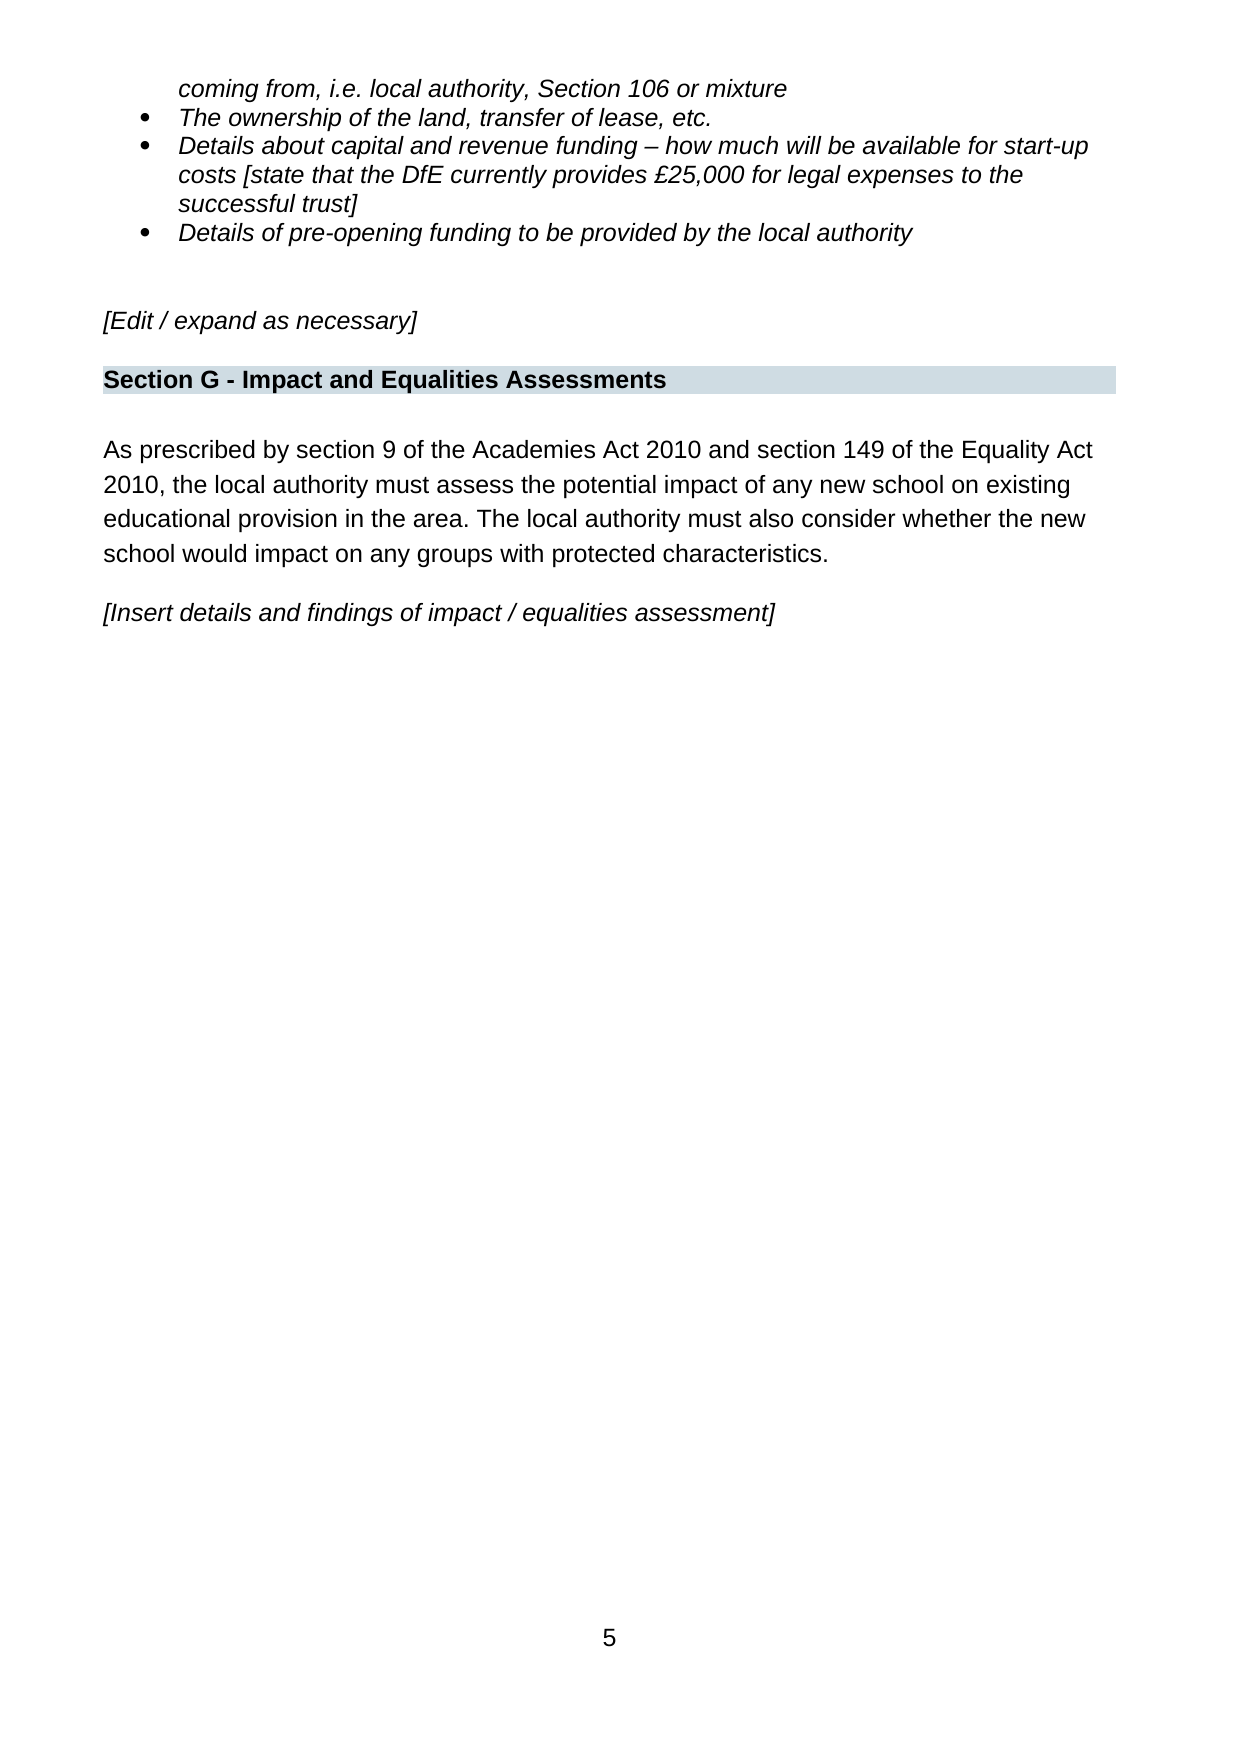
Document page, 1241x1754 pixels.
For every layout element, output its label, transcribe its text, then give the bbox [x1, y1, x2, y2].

text [Insert details and findings of impact / equalities assessment] [103, 598, 1116, 627]
text [Edit / expand as necessary] [103, 306, 1116, 335]
list coming from, i.e. local authority, Section 106 or mixture [141, 74, 1116, 102]
text As prescribed by section 9 of the Academies Act 2010 and section 149 of the Equality Act 2010, the local authority must assess the potential impact of any new school on existing educational provision in the area. The local authority must also consider whether the new school would impact on any groups with protected characteristics. [103, 436, 1116, 568]
subtitle Section G - Impact and Equalities Assessments [103, 366, 1116, 394]
list Details of pre-opening funding to be provided by the local authority [141, 218, 1116, 247]
list Details about capital and revenue funding – how much will be available for start-up costs [state that the DfE currently provides £25,000 for legal expenses to the successful trust] [141, 131, 1116, 218]
list The ownership of the land, transfer of lease, etc. [141, 102, 1116, 131]
